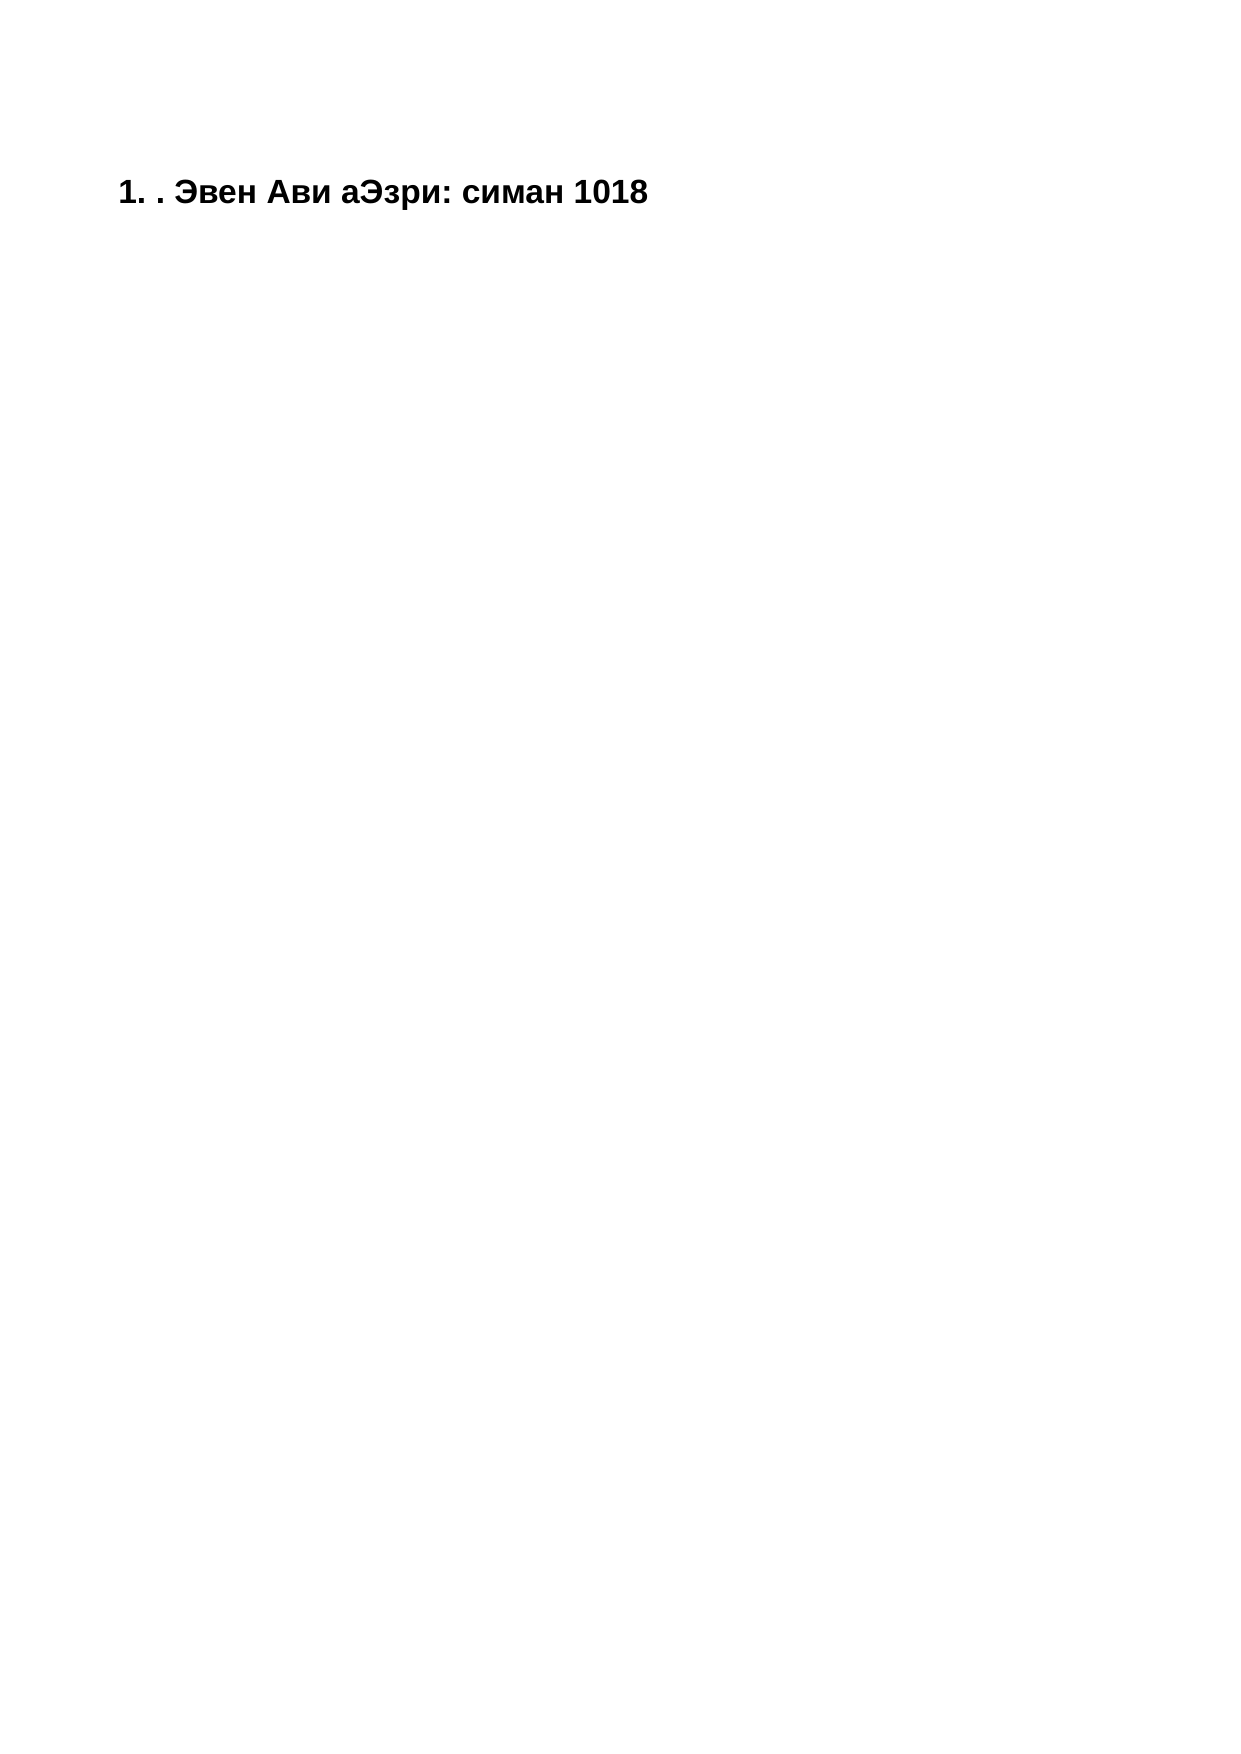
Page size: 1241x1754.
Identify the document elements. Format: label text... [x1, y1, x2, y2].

subtitle . Эвен Ави аЭзри: симан 1018 [118, 147, 1122, 176]
